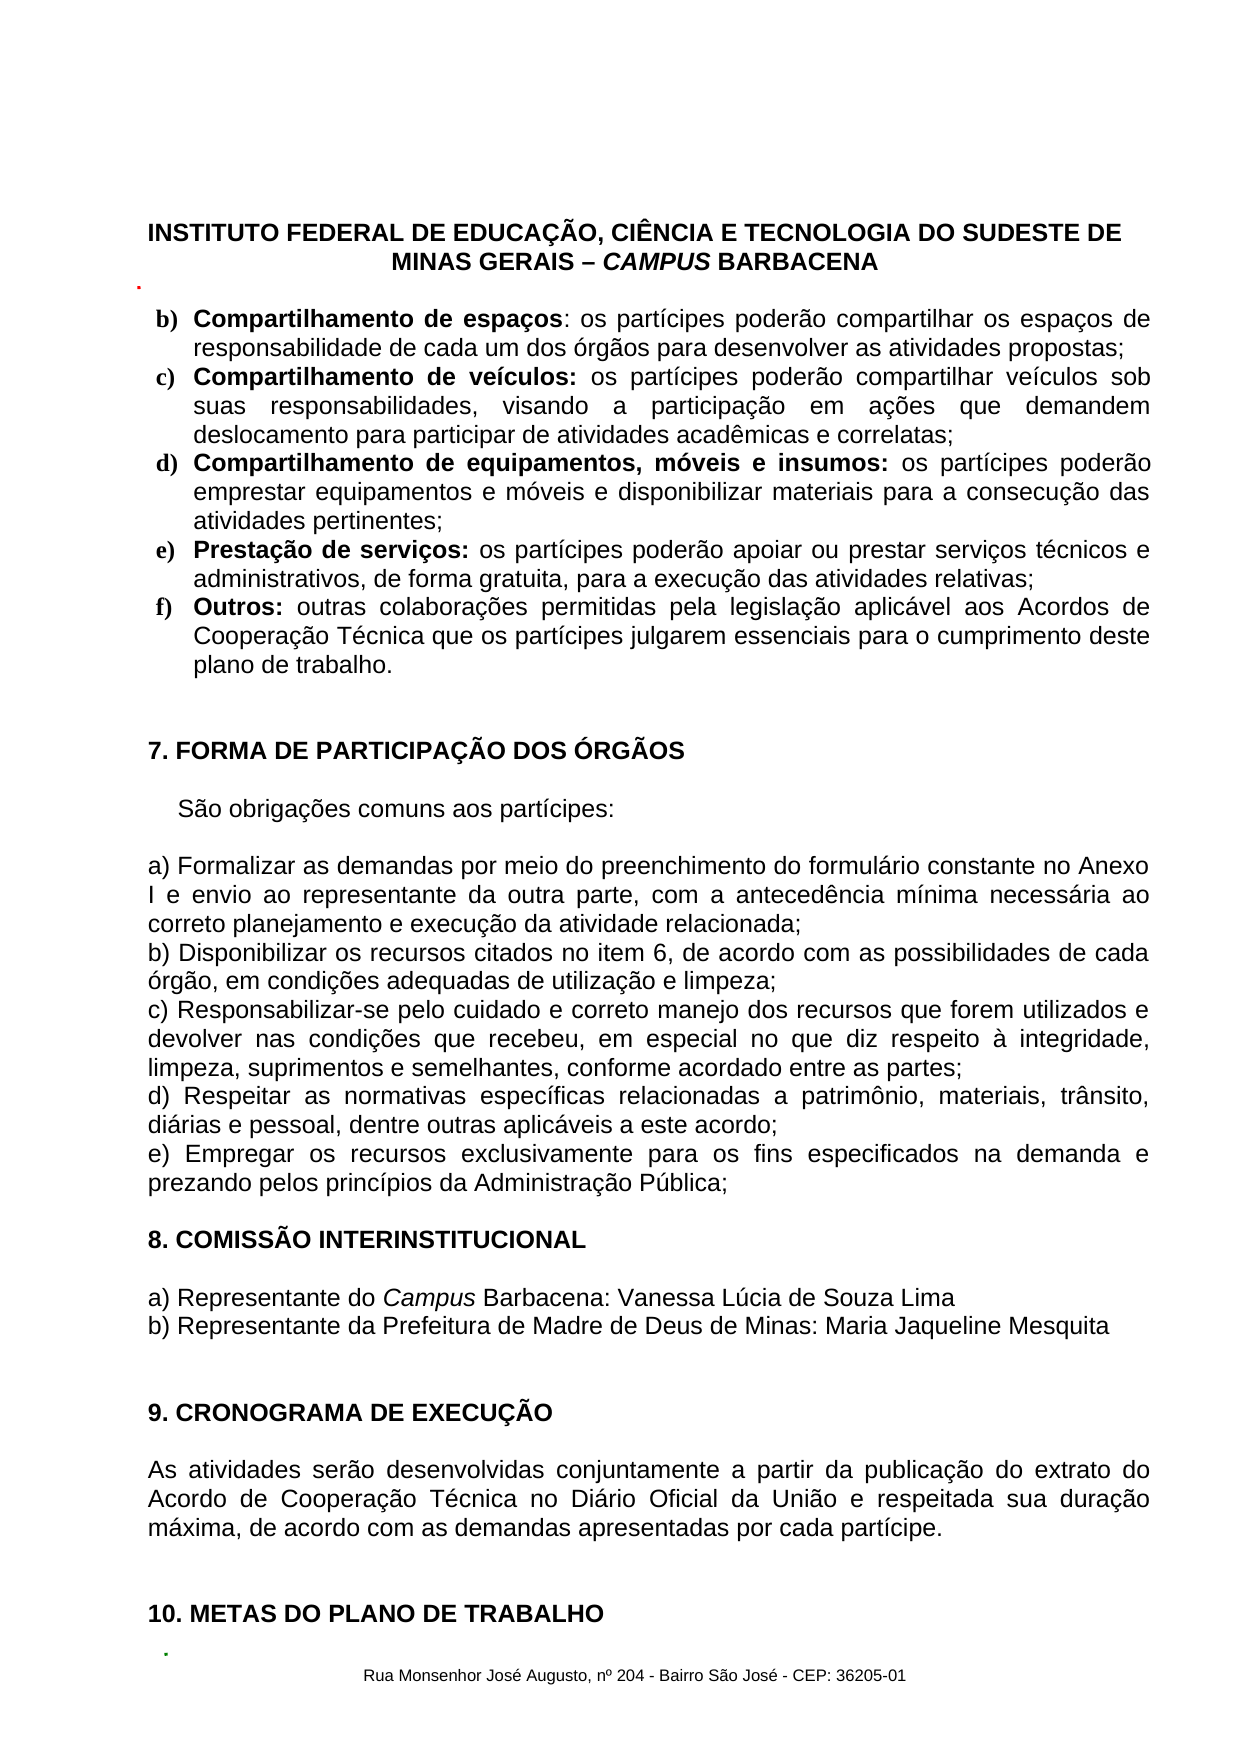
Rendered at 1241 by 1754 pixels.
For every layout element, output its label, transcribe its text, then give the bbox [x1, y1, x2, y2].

list Compartilhamento de veículos: os partícipes poderão compartilhar veículos sob suas responsabilidades, visando a participação em ações que demandem deslocamento para participar de atividades acadêmicas e correlatas; [156, 362, 1152, 448]
subtitle a) Formalizar as demandas por meio do preenchimento do formulário constante no Anexo I e envio ao representante da outra parte, com a antecedência mínima necessária ao correto planejamento e execução da atividade relacionada; [148, 851, 1152, 937]
list Compartilhamento de equipamentos, móveis e insumos: os partícipes poderão emprestar equipamentos e móveis e disponibilizar materiais para a consecução das atividades pertinentes; [156, 448, 1152, 535]
subtitle e) Empregar os recursos exclusivamente para os fins especificados na demanda e prezando pelos princípios da Administração Pública; [148, 1139, 1152, 1196]
subtitle d) Respeitar as normativas específicas relacionadas a patrimônio, materiais, trânsito, diárias e pessoal, dentre outras aplicáveis a este acordo; [148, 1081, 1152, 1139]
subtitle 8. COMISSÃO INTERINSTITUCIONAL [148, 1225, 1152, 1254]
subtitle As atividades serão desenvolvidas conjuntamente a partir da publicação do extrato do Acordo de Cooperação Técnica no Diário Oficial da União e respeitada sua duração máxima, de acordo com as demandas apresentadas por cada partícipe. [148, 1455, 1152, 1541]
subtitle c) Responsabilizar-se pelo cuidado e correto manejo dos recursos que forem utilizados e devolver nas condições que recebeu, em especial no que diz respeito à integridade, limpeza, suprimentos e semelhantes, conforme acordado entre as partes; [148, 995, 1152, 1081]
subtitle b) Representante da Prefeitura de Madre de Deus de Minas: Maria Jaqueline Mesquita [148, 1311, 1152, 1340]
list Outros: outras colaborações permitidas pela legislação aplicável aos Acordos de Cooperação Técnica que os partícipes julgarem essenciais para o cumprimento deste plano de trabalho. [156, 592, 1152, 679]
subtitle 7. FORMA DE PARTICIPAÇÃO DOS ÓRGÃOS [148, 736, 1152, 765]
list Prestação de serviços: os partícipes poderão apoiar ou prestar serviços técnicos e administrativos, de forma gratuita, para a execução das atividades relativas; [156, 535, 1152, 592]
subtitle b) Disponibilizar os recursos citados no item 6, de acordo com as possibilidades de cada órgão, em condições adequadas de utilização e limpeza; [148, 937, 1152, 995]
picture [132, 59, 1138, 197]
subtitle a) Representante do Campus Barbacena: Vanessa Lúcia de Souza Lima [148, 1282, 1152, 1311]
subtitle 10. METAS DO PLANO DE TRABALHO [148, 1599, 1152, 1627]
subtitle São obrigações comuns aos partícipes: [148, 794, 1152, 822]
subtitle 9. CRONOGRAMA DE EXECUÇÃO [148, 1397, 1152, 1426]
list Compartilhamento de espaços: os partícipes poderão compartilhar os espaços de responsabilidade de cada um dos órgãos para desenvolver as atividades propostas; [156, 304, 1152, 362]
